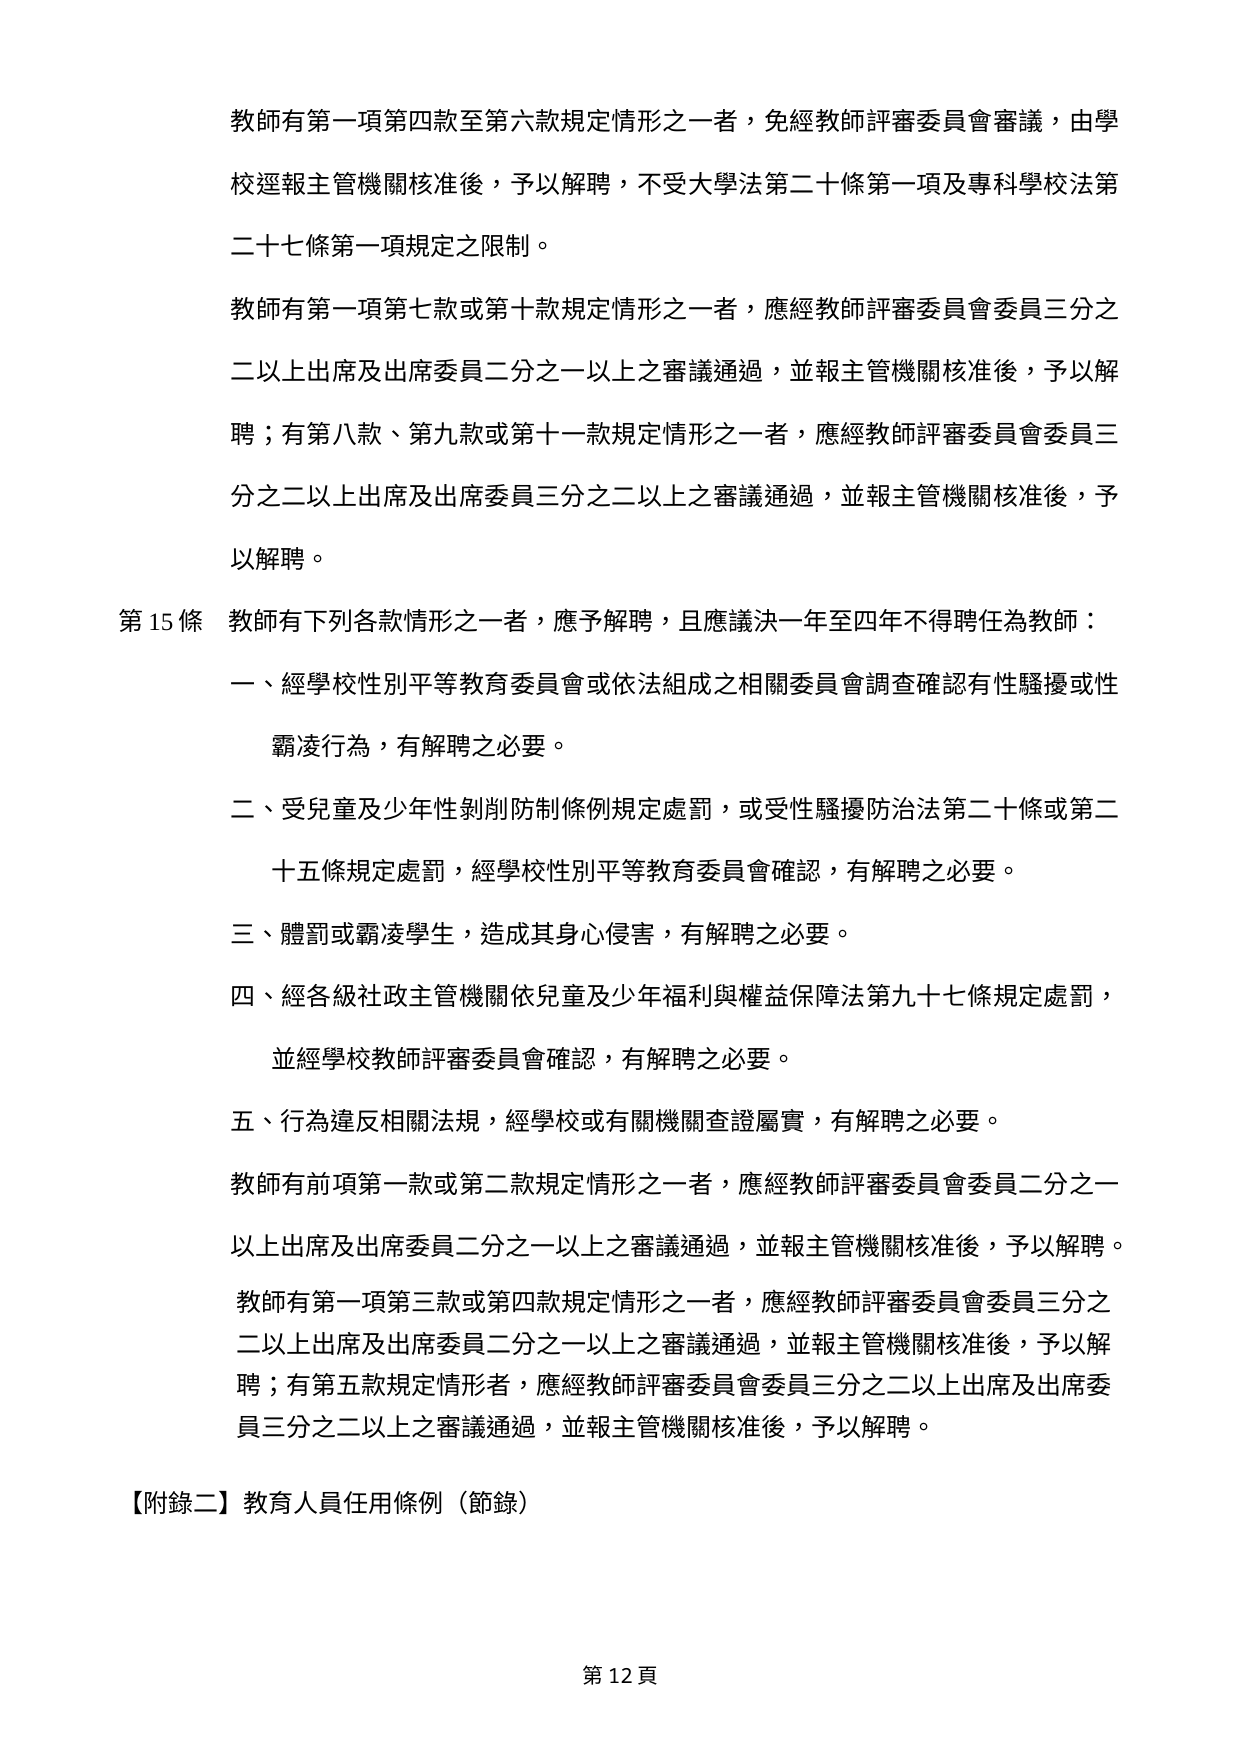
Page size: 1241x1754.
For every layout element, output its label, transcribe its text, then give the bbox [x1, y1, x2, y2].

text 第15條 教師有下列各款情形之一者，應予解聘，且應議決一年至四年不得聘任為教師： [118, 578, 1122, 641]
text 四、經各級社政主管機關依兒童及少年福利與權益保障法第九十七條規定處罰，並經學校教師評審委員會確認，有解聘之必要。 [230, 953, 1122, 1078]
text 教師有第一項第四款至第六款規定情形之一者，免經教師評審委員會審議，由學校逕報主管機關核准後，予以解聘，不受大學法第二十條第一項及專科學校法第二十七條第一項規定之限制。 [230, 78, 1122, 266]
text 三、體罰或霸凌學生，造成其身心侵害，有解聘之必要。 [230, 891, 1122, 953]
text 教師有第一項第七款或第十款規定情形之一者，應經教師評審委員會委員三分之二以上出席及出席委員二分之一以上之審議通過，並報主管機關核准後，予以解聘；有第八款、第九款或第十一款規定情形之一者，應經教師評審委員會委員三分之二以上出席及出席委員三分之二以上之審議通過，並報主管機關核准後，予以解聘。 [230, 266, 1122, 578]
text 教師有前項第一款或第二款規定情形之一者，應經教師評審委員會委員二分之一以上出席及出席委員二分之一以上之審議通過，並報主管機關核准後，予以解聘。 [230, 1141, 1122, 1266]
text 二、受兒童及少年性剝削防制條例規定處罰，或受性騷擾防治法第二十條或第二十五條規定處罰，經學校性別平等教育委員會確認，有解聘之必要。 [230, 766, 1122, 891]
text 教師有第一項第三款或第四款規定情形之一者，應經教師評審委員會委員三分之二以上出席及出席委員二分之一以上之審議通過，並報主管機關核准後，予以解聘；有第五款規定情形者，應經教師評審委員會委員三分之二以上出席及出席委員三分之二以上之審議通過，並報主管機關核准後，予以解聘。 [236, 1278, 1122, 1445]
text 【附錄二】教育人員任用條例（節錄） [118, 1479, 1122, 1521]
text 五、行為違反相關法規，經學校或有關機關查證屬實，有解聘之必要。 [230, 1078, 1122, 1141]
text 一、經學校性別平等教育委員會或依法組成之相關委員會調查確認有性騷擾或性霸凌行為，有解聘之必要。 [230, 641, 1122, 766]
